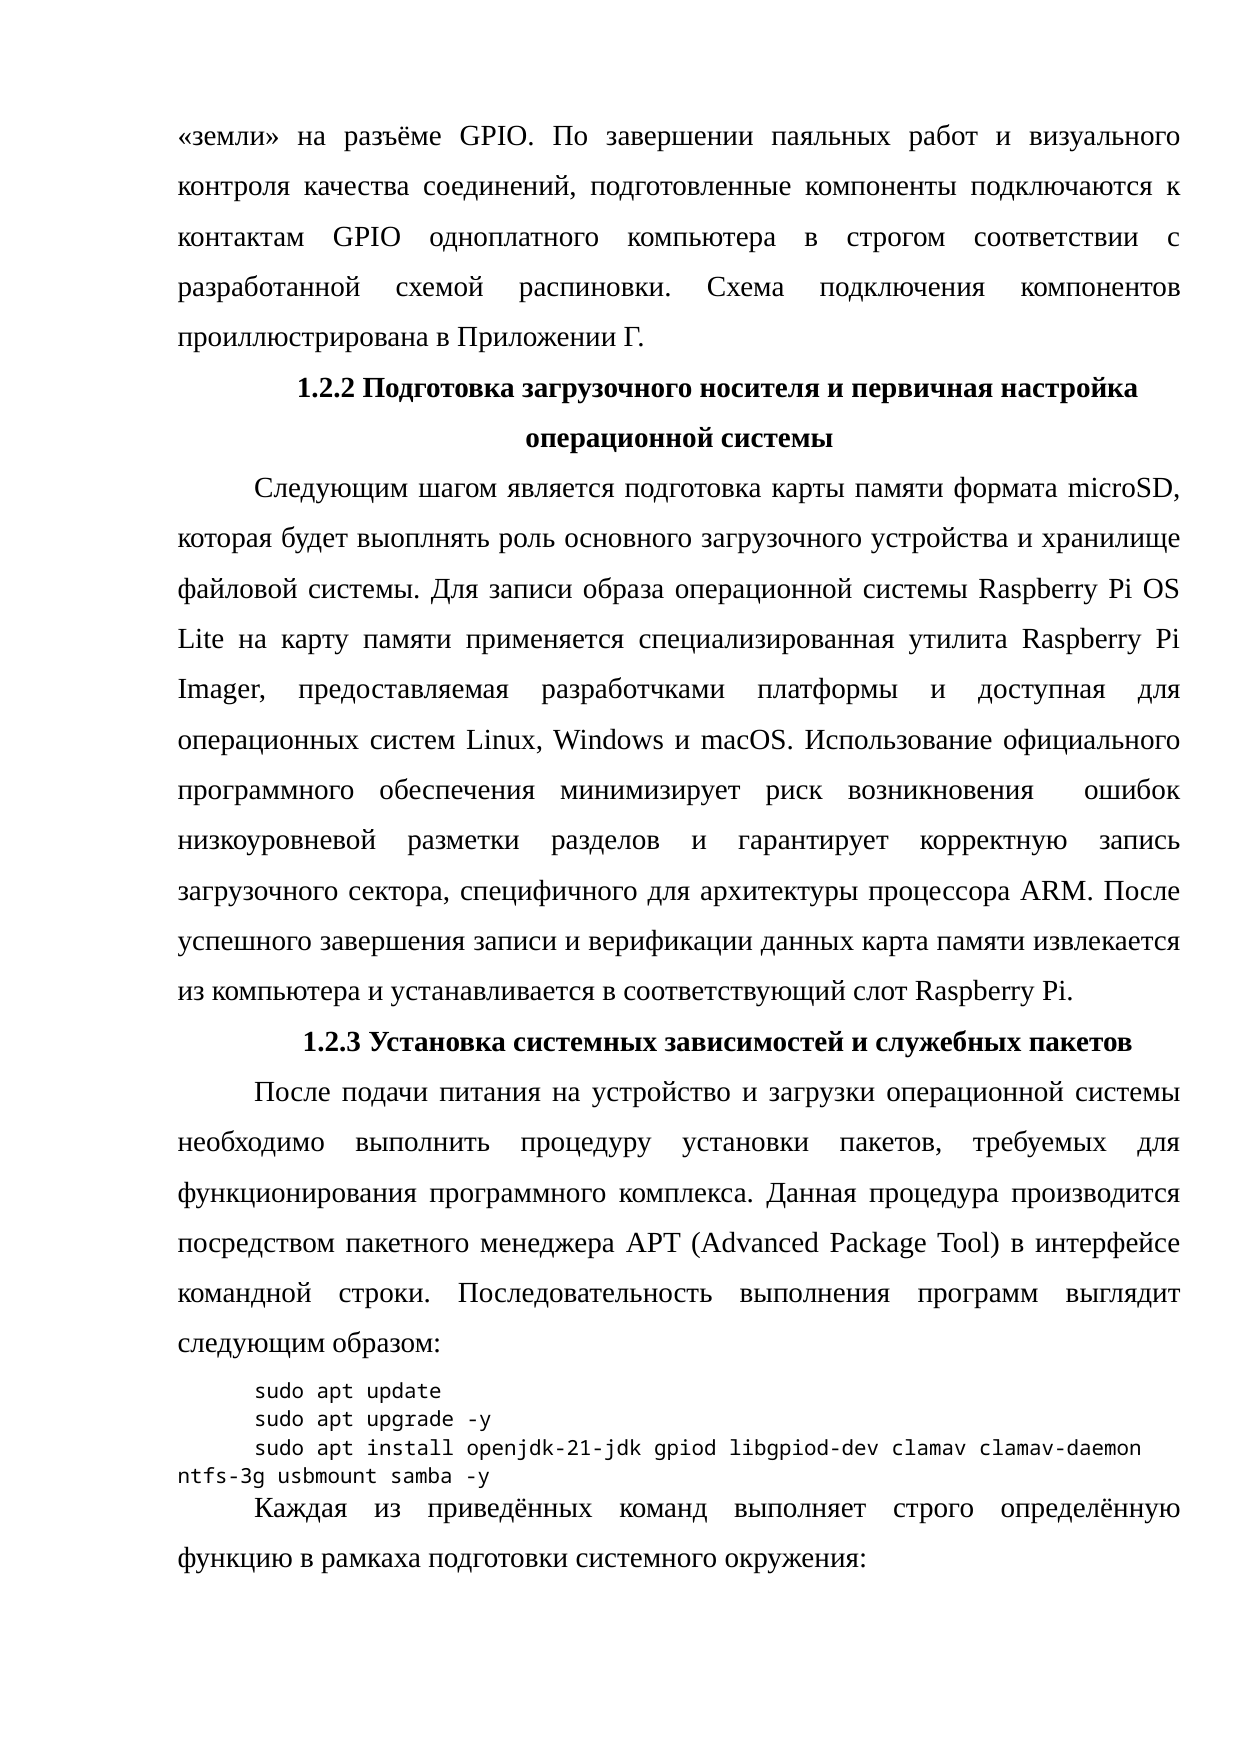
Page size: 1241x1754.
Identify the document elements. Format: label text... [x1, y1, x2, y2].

text sudo apt install openjdk-21­-jdk gpiod libgpiod-dev clamav clamav-daemon ntfs-3g usbmount samba -y [177, 1433, 1181, 1490]
text Каждая из приведённых команд выполняет строго определённую функцию в рамкаха подготовки системного окружения: [177, 1490, 1181, 1573]
text 1.2.3 Установка системных зависимостей и служебных пакетов [177, 1024, 1181, 1057]
text sudo apt upgrade -y [177, 1404, 1181, 1433]
text sudo apt update [177, 1376, 1181, 1404]
text После подачи питания на устройство и загрузки операционной системы необходимо выполнить процедуру установки пакетов, требуемых для функционирования программного комплекса. Данная процедура производится посредством пакетного менеджера APT (Advanced Package Tool) в интерфейсе командной строки. Последовательность выполнения программ выглядит следующим образом: [177, 1074, 1181, 1359]
text «земли» на разъёме GPIO. По завершении паяльных работ и визуального контроля качества соединений, подготовленные компоненты подключаются к контактам GPIO одноплатного компьютера в строгом соответствии с разработанной схемой распиновки. Схема подключения компонентов проиллюстрирована в Приложении Г. [177, 118, 1181, 353]
text Следующим шагом является подготовка карты памяти формата microSD, которая будет выоплнять роль основного загрузочного устройства и хранилище файловой системы. Для записи образа операционной системы Raspberry Pi OS Lite на карту памяти применяется специализированная утилита Raspberry Pi Imager, предоставляемая разработчками платформы и доступная для операционных систем Linux, Windows и macOS. Использование официального программного обеспечения минимизирует риск возникновения ошибок низкоуровневой разметки разделов и гарантирует корректную запись загрузочного сектора, специфичного для архитектуры процессора ARM. После успешного завершения записи и верификации данных карта памяти извлекается из компьютера и устанавливается в соответствующий слот Raspberry Pi. [177, 470, 1181, 1007]
text 1.2.2 Подготовка загрузочного носителя и первичная настройка операционной системы [177, 370, 1181, 453]
